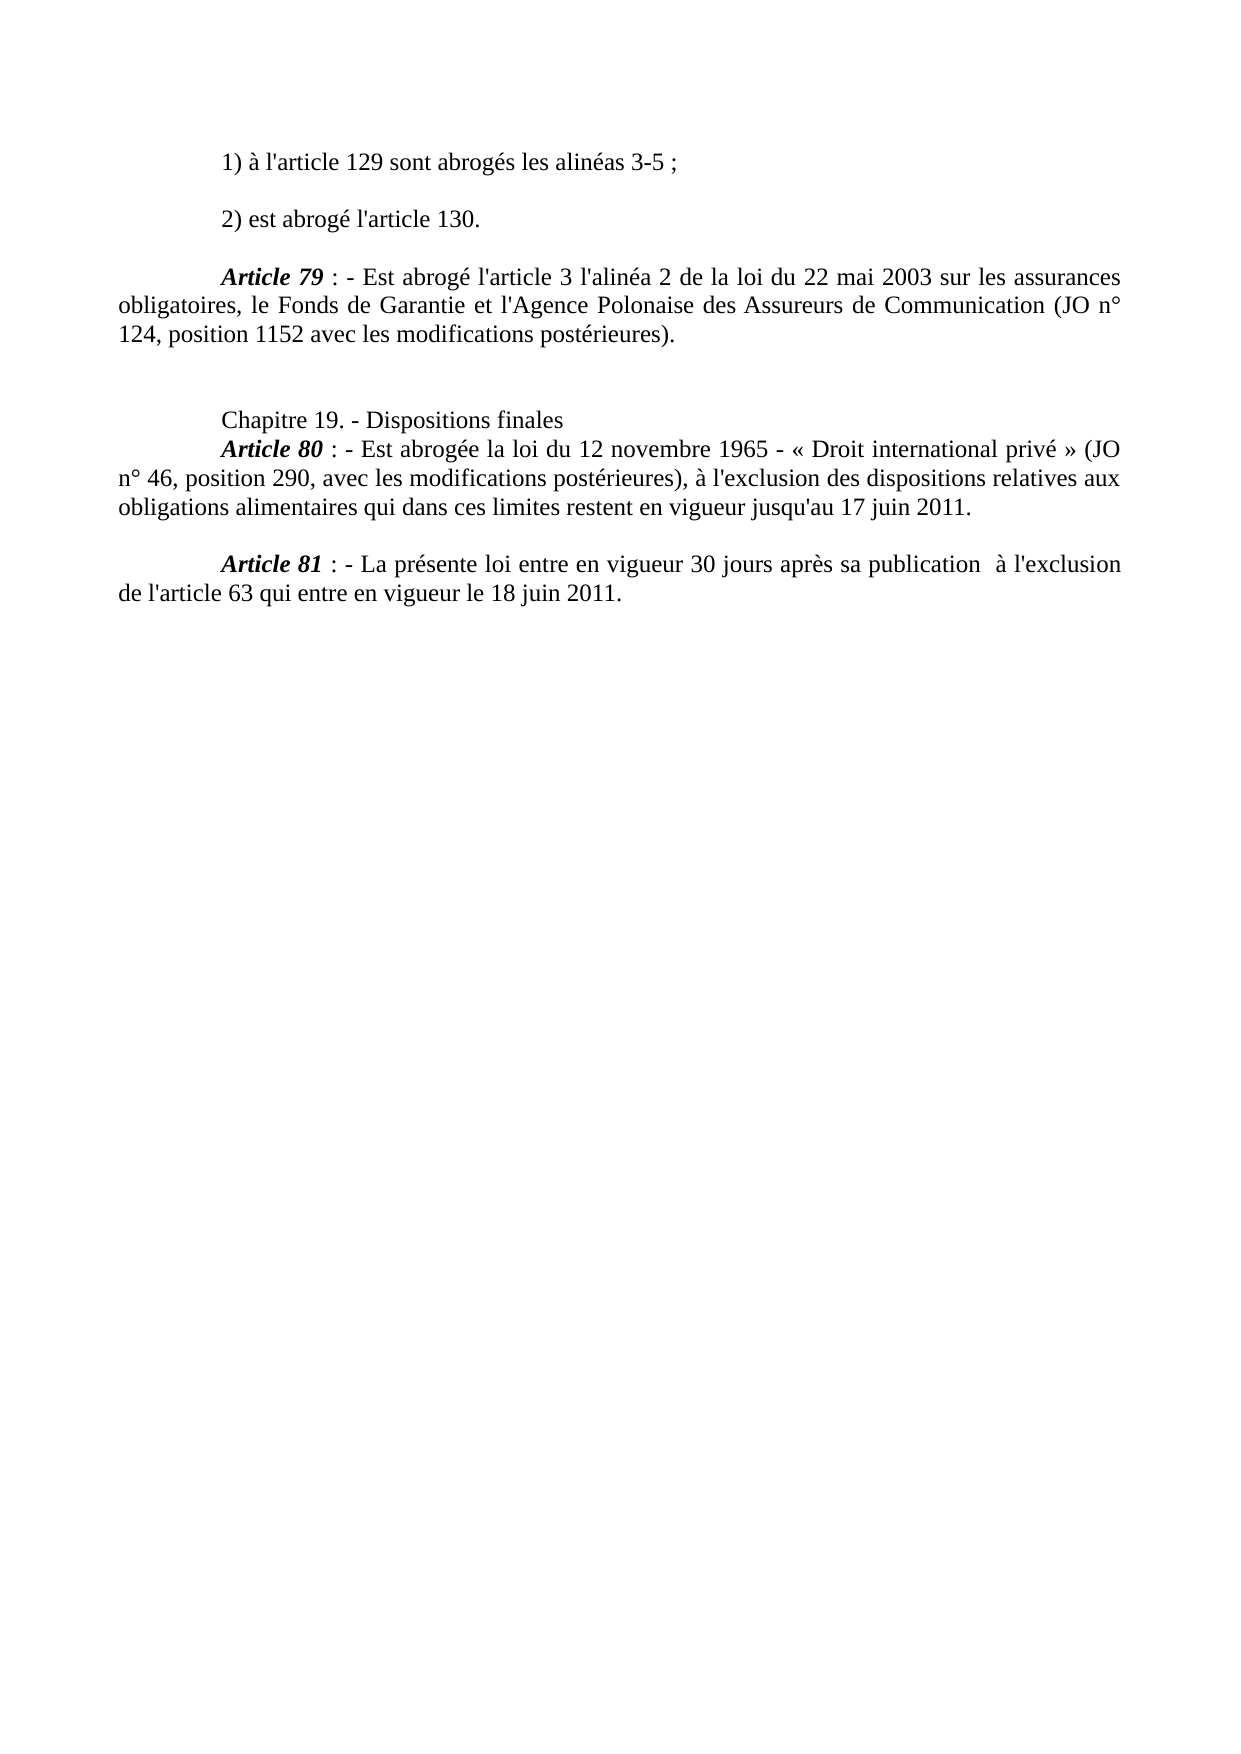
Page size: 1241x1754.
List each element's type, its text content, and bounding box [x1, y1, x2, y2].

text 2) est abrogé l'article 130. [118, 204, 1122, 233]
text Article 79 : - Est abrogé l'article 3 l'alinéa 2 de la loi du 22 mai 2003 sur les assurances obligatoires, le Fonds de Garantie et l'Agence Polonaise des Assureurs de Communication (JO n° 124, position 1152 avec les modifications postérieures). [118, 262, 1122, 348]
text 1) à l'article 129 sont abrogés les alinéas 3-5 ; [118, 147, 1122, 176]
text Article 80 : - Est abrogée la loi du 12 novembre 1965 - « Droit international privé » (JO n° 46, position 290, avec les modifications postérieures), à l'exclusion des dispositions relatives aux obligations alimentaires qui dans ces limites restent en vigueur jusqu'au 17 juin 2011. [118, 434, 1122, 521]
text Article 81 : - La présente loi entre en vigueur 30 jours après sa publication à l'exclusion de l'article 63 qui entre en vigueur le 18 juin 2011. [118, 549, 1122, 607]
text Chapitre 19. - Dispositions finales [118, 406, 1122, 434]
